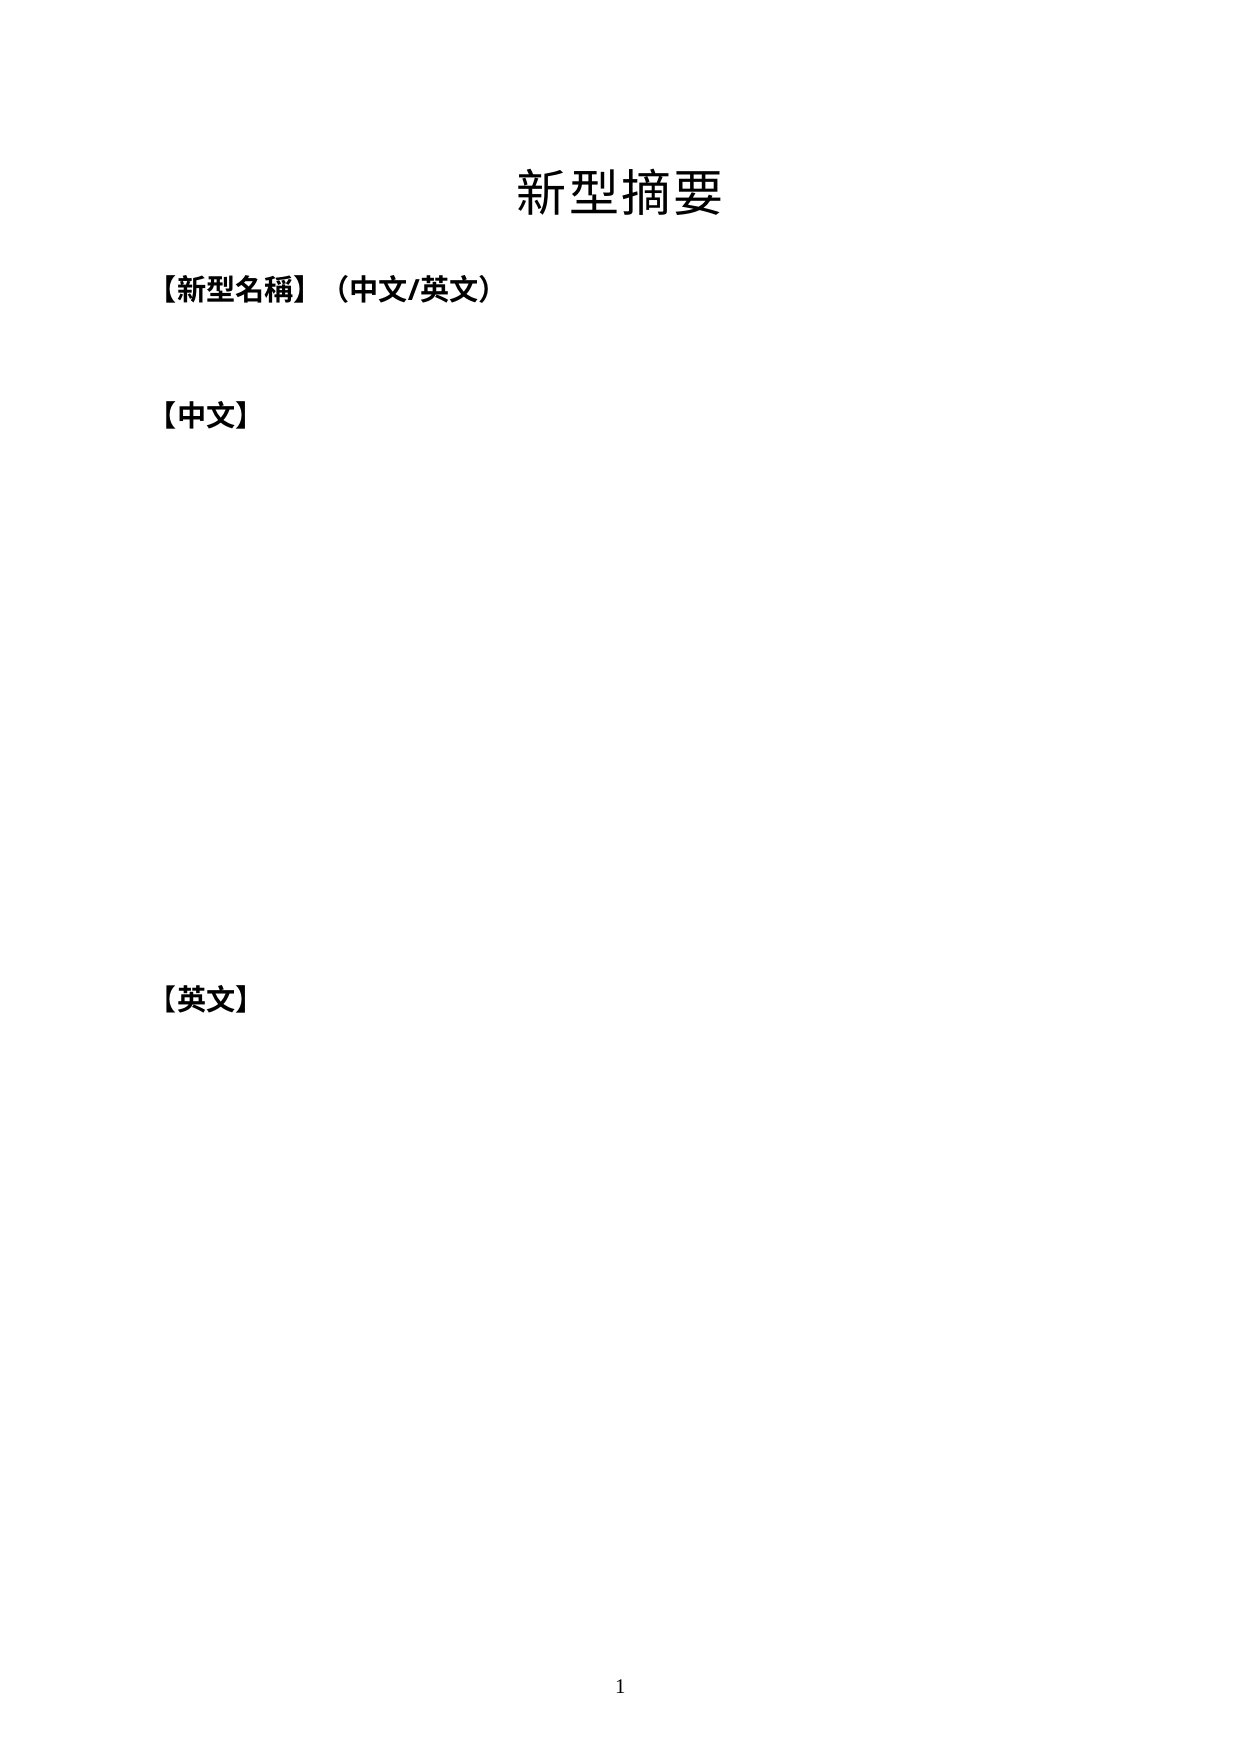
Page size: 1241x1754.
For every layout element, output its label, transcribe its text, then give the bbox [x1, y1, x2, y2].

text 【新型名稱】（中文/英文） [148, 258, 1092, 310]
text 新型摘要 [148, 138, 1092, 241]
text 【中文】 [148, 379, 1092, 448]
text 【英文】 [148, 963, 1092, 1032]
